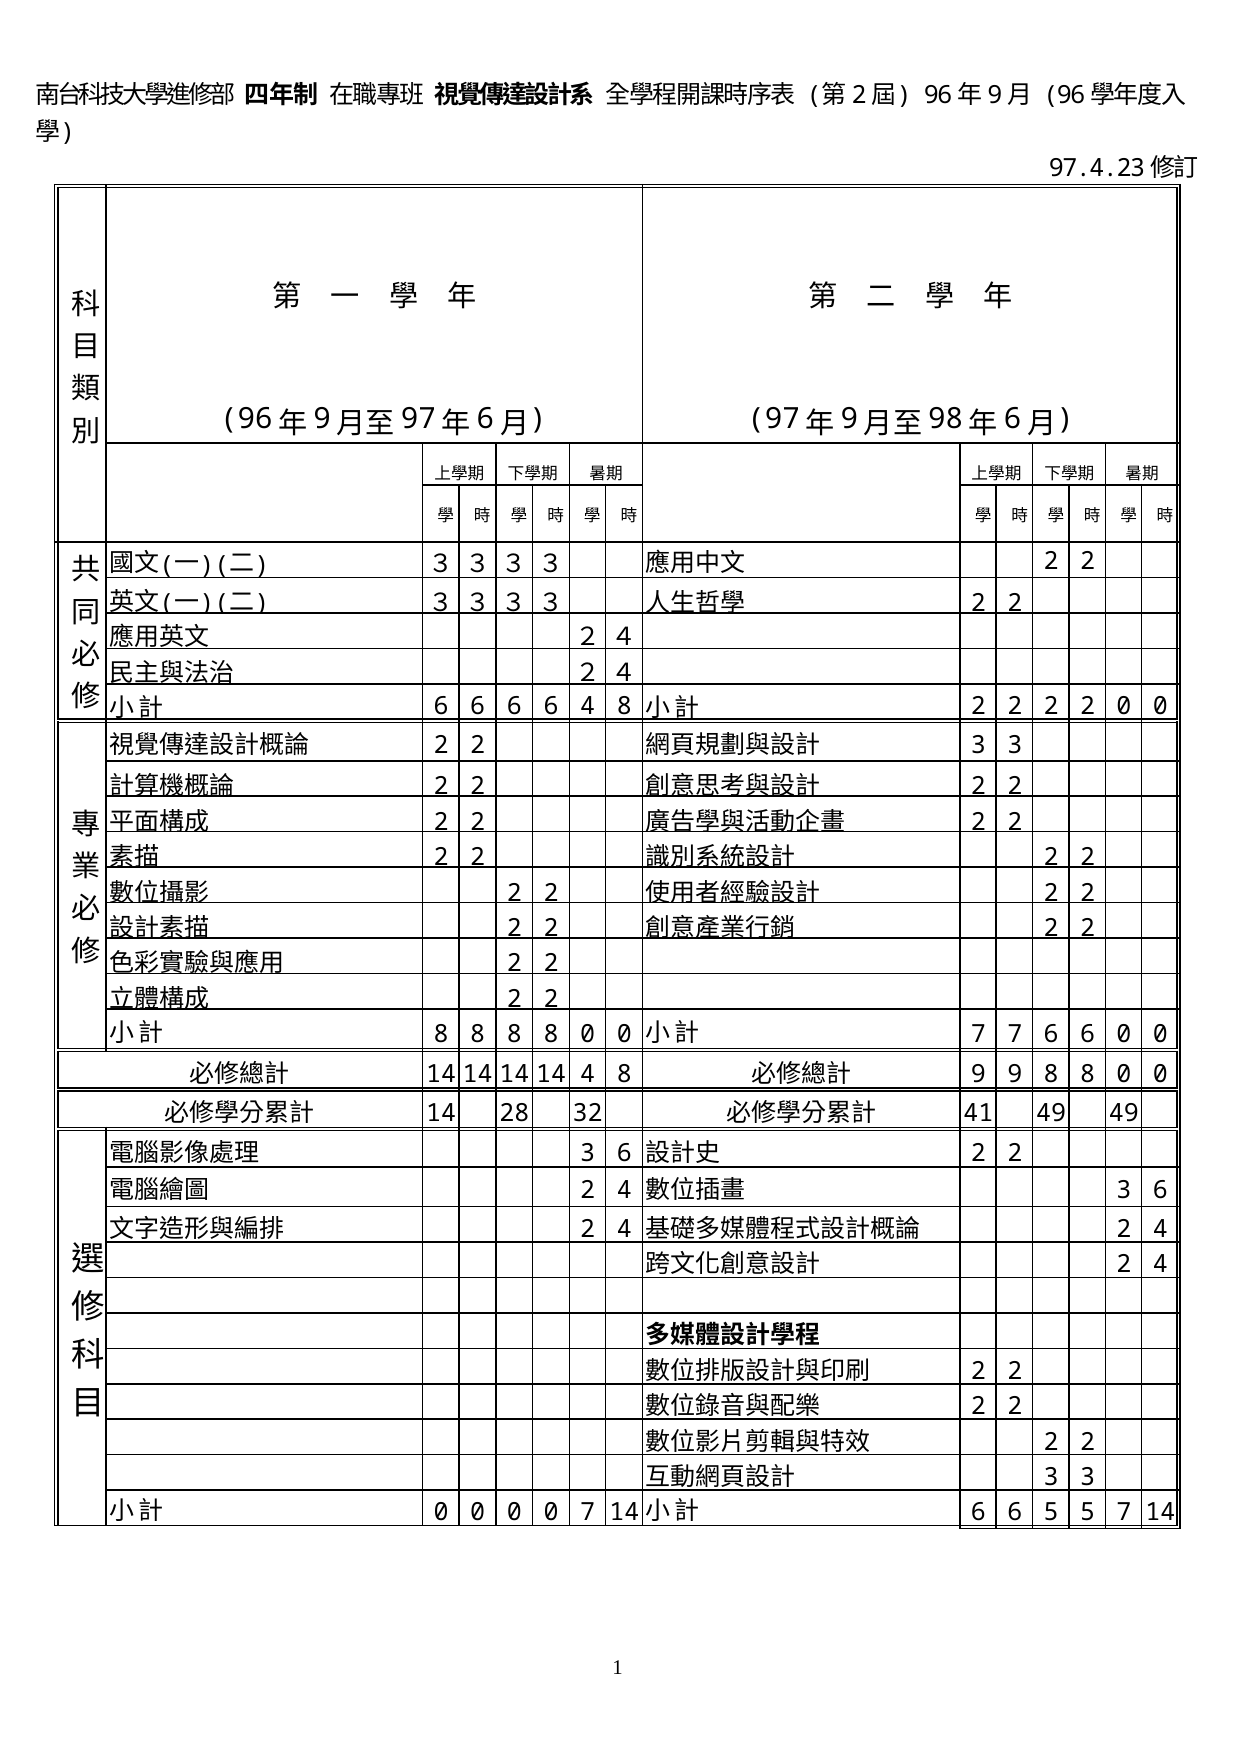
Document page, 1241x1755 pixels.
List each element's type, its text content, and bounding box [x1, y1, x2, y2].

table_cell 3 [997, 723, 1032, 760]
table_cell 2 [997, 578, 1032, 612]
table_cell 學分 [961, 486, 995, 541]
table_cell [107, 1455, 422, 1489]
table_header 第 二 學 年 (97年9月至98年6月) [643, 188, 1176, 442]
table_cell 2 [570, 1168, 605, 1206]
table_cell 6 [497, 685, 532, 718]
table_cell 時數 [533, 486, 569, 541]
table_cell [1142, 797, 1176, 831]
table_cell [423, 939, 458, 972]
table_cell ３ [533, 578, 569, 612]
table_cell [497, 1131, 532, 1166]
table_cell 6 [1142, 1168, 1176, 1206]
table_cell [423, 1278, 458, 1312]
table_cell 2 [997, 1131, 1032, 1166]
table_cell [497, 1207, 532, 1241]
table_cell 計算機概論 [107, 762, 422, 795]
table_cell [643, 1278, 959, 1312]
table_cell [1033, 578, 1068, 612]
table_cell 9 [997, 1052, 1032, 1087]
table_cell 廣告學與活動企畫 [643, 797, 959, 831]
table_cell 色彩實驗與應用 [107, 939, 422, 972]
table_cell [997, 649, 1032, 683]
table_cell [1106, 797, 1141, 831]
table_cell [1033, 1314, 1068, 1347]
table_cell 4 [606, 1168, 642, 1206]
table_cell 4 [1142, 1207, 1176, 1241]
table_cell 2 [1070, 685, 1105, 718]
table_cell 6 [460, 685, 495, 718]
text 南台科技大學進修部 四年制 在職專班 視覺傳達設計系 全學程開課時序表 (第2屆) 96年9月 (96學年度入學) [35, 75, 1199, 147]
table_cell 設計素描 [107, 903, 422, 937]
table_cell 時數 [606, 486, 642, 541]
table_cell [533, 1131, 569, 1166]
table_cell 49 [1033, 1092, 1068, 1127]
table_cell [423, 1168, 458, 1206]
table_cell 2 [570, 1207, 605, 1241]
table_cell [423, 974, 458, 1008]
table_cell [997, 1278, 1032, 1312]
table_cell [497, 1420, 532, 1454]
table_cell 0 [460, 1491, 495, 1524]
table_cell 8 [497, 1010, 532, 1047]
table_cell [423, 1131, 458, 1166]
table_cell 2 [961, 1349, 995, 1383]
table_cell [423, 903, 458, 937]
table_cell [570, 868, 605, 902]
table_cell [423, 1243, 458, 1277]
table_cell [423, 1420, 458, 1454]
table_cell [460, 1131, 495, 1166]
table_cell 2 [497, 974, 532, 1008]
table_cell [643, 649, 959, 683]
table_cell [997, 1420, 1032, 1454]
table_cell [460, 1455, 495, 1489]
table_cell [1070, 1092, 1105, 1127]
table_cell 2 [997, 685, 1032, 718]
table_cell 2 [460, 832, 495, 866]
table_cell [107, 1278, 422, 1312]
table_cell 國文(一)(二) [107, 543, 422, 577]
table_cell [1106, 578, 1141, 612]
table_cell [423, 1314, 458, 1347]
table_cell 7 [997, 1010, 1032, 1047]
table_cell ３ [497, 578, 532, 612]
table_cell 2 [1033, 1420, 1068, 1454]
table_cell ３ [497, 543, 532, 577]
table_cell [423, 1385, 458, 1418]
table_cell [107, 1385, 422, 1418]
table_cell [1070, 1243, 1105, 1277]
table_cell 必修總計 [59, 1052, 422, 1087]
table_cell [1070, 939, 1105, 972]
table_cell [1070, 1168, 1105, 1206]
table_cell ２ [570, 649, 605, 683]
table_cell ３ [533, 543, 569, 577]
table_cell [423, 1207, 458, 1241]
table_cell 8 [1033, 1052, 1068, 1087]
table_cell [606, 903, 642, 937]
table_cell [497, 1349, 532, 1383]
table_cell [497, 649, 532, 683]
table_cell [460, 1168, 495, 1206]
table_cell 創意思考與設計 [643, 762, 959, 795]
table_cell [497, 614, 532, 647]
table_cell [961, 868, 995, 902]
table_cell 6 [533, 685, 569, 718]
table_cell 0 [533, 1491, 569, 1524]
table_cell [570, 939, 605, 972]
table_cell [423, 868, 458, 902]
table_cell [606, 762, 642, 795]
table_cell [1106, 832, 1141, 866]
table_cell 學分 [423, 486, 458, 541]
table_cell 0 [1106, 685, 1141, 718]
table_cell [997, 1168, 1032, 1206]
table_cell [1033, 649, 1068, 683]
table_cell [1106, 1314, 1141, 1347]
table_cell [1142, 578, 1176, 612]
table_cell [1106, 903, 1141, 937]
table_cell 2 [961, 1385, 995, 1418]
table_cell 7 [961, 1010, 995, 1047]
table_cell [1142, 1092, 1176, 1127]
table_cell [1106, 649, 1141, 683]
table_cell 2 [1070, 903, 1105, 937]
table_cell 數位插畫 [643, 1168, 959, 1206]
table_cell [1106, 868, 1141, 902]
table_cell 2 [423, 762, 458, 795]
table_cell 0 [1142, 685, 1176, 718]
table_cell [1142, 832, 1176, 866]
table_cell 4 [1142, 1243, 1176, 1277]
table_cell 14 [460, 1052, 495, 1087]
table_cell 學分 [1033, 486, 1068, 541]
table_cell [533, 762, 569, 795]
table_cell [460, 649, 495, 683]
table_cell 2 [1070, 868, 1105, 902]
table_cell [1070, 1278, 1105, 1312]
table_cell 數位攝影 [107, 868, 422, 902]
table_cell [423, 1455, 458, 1489]
table_cell [570, 797, 605, 831]
table_cell [533, 797, 569, 831]
table_cell 小計 [107, 685, 422, 718]
table_cell 民主與法治 [107, 649, 422, 683]
table_cell 2 [997, 797, 1032, 831]
table_cell 8 [606, 1052, 642, 1087]
table_header 第 一 學 年 (96年9月至97年6月) [107, 188, 642, 442]
table_cell 0 [1142, 1052, 1176, 1087]
table_cell [460, 1092, 495, 1127]
table_cell 數位影片剪輯與特效 [643, 1420, 959, 1454]
table_cell 2 [961, 685, 995, 718]
table_cell [1070, 1349, 1105, 1383]
table_cell [961, 832, 995, 866]
table_cell 應用中文 [643, 543, 959, 577]
table_cell 學分 [570, 486, 605, 541]
table_cell ４ [606, 649, 642, 683]
table_cell 0 [497, 1491, 532, 1524]
table_cell 5 [1070, 1491, 1105, 1524]
table_cell 時數 [1142, 486, 1176, 541]
table_cell 2 [1106, 1207, 1141, 1241]
table_cell [1142, 868, 1176, 902]
table_cell [961, 543, 995, 577]
table_cell [497, 1314, 532, 1347]
table_cell ３ [460, 578, 495, 612]
table_cell 下學期 [1033, 444, 1105, 484]
table_cell 2 [460, 723, 495, 760]
table_cell [606, 939, 642, 972]
table_cell 32 [570, 1092, 605, 1127]
table_cell [1070, 974, 1105, 1008]
table_cell 2 [1070, 1420, 1105, 1454]
table_cell [997, 1243, 1032, 1277]
table_cell [1033, 1278, 1068, 1312]
table_cell [460, 868, 495, 902]
table_cell [533, 1278, 569, 1312]
table_cell 3 [1033, 1455, 1068, 1489]
table_cell [533, 1207, 569, 1241]
table_cell 2 [423, 723, 458, 760]
table_cell 2 [997, 762, 1032, 795]
table_cell [533, 1385, 569, 1418]
table_cell [1033, 1207, 1068, 1241]
table_cell 2 [533, 974, 569, 1008]
table_cell [1070, 762, 1105, 795]
table_cell 2 [423, 797, 458, 831]
table_cell [570, 903, 605, 937]
table_cell [643, 974, 959, 1008]
table_cell [460, 1314, 495, 1347]
table_cell [961, 1278, 995, 1312]
table_cell 2 [1070, 832, 1105, 866]
table_cell 跨文化創意設計 [643, 1243, 959, 1277]
table_cell [460, 1420, 495, 1454]
table_cell [643, 939, 959, 972]
table_cell [606, 797, 642, 831]
table_cell [961, 1455, 995, 1489]
table_cell [570, 723, 605, 760]
table_cell 小計 [107, 1010, 422, 1047]
table_cell [961, 1168, 995, 1206]
table_cell [460, 1385, 495, 1418]
table_cell 應用英文 [107, 614, 422, 647]
table_cell 3 [1106, 1168, 1141, 1206]
table_cell 0 [1142, 1010, 1176, 1047]
table_cell 學分 [1106, 486, 1141, 541]
table_cell 共同必修 [59, 543, 105, 718]
table_cell 8 [423, 1010, 458, 1047]
table_cell 8 [533, 1010, 569, 1047]
table_cell [1070, 1131, 1105, 1166]
table_cell [497, 1278, 532, 1312]
table_cell [497, 1168, 532, 1206]
table_cell 8 [460, 1010, 495, 1047]
table_cell 上學期 [423, 444, 495, 484]
table_cell 2 [460, 762, 495, 795]
table_cell [107, 1243, 422, 1277]
table_cell 0 [606, 1010, 642, 1047]
table_cell 暑期 [1106, 444, 1176, 484]
table_cell [497, 723, 532, 760]
table_cell [570, 762, 605, 795]
table_cell 14 [606, 1491, 642, 1524]
table_cell [961, 1420, 995, 1454]
table_cell 科 目 [643, 444, 959, 541]
table_cell [460, 903, 495, 937]
table_cell [1142, 1349, 1176, 1383]
table_cell [1033, 1131, 1068, 1166]
table_cell [1142, 1131, 1176, 1166]
table_cell [533, 1349, 569, 1383]
table_cell 立體構成 [107, 974, 422, 1008]
table_cell 必修總計 [643, 1052, 959, 1087]
table_cell 2 [1033, 832, 1068, 866]
table_cell 2 [1033, 903, 1068, 937]
table_cell [1106, 1420, 1141, 1454]
table_cell 設計史 [643, 1131, 959, 1166]
table_cell [997, 1455, 1032, 1489]
table_cell ３ [423, 543, 458, 577]
table_cell 多媒體設計學程 [643, 1314, 959, 1347]
table_cell 7 [570, 1491, 605, 1524]
table_cell [997, 1092, 1032, 1127]
table_cell [961, 974, 995, 1008]
table_cell [606, 1420, 642, 1454]
table_cell [643, 614, 959, 647]
table_cell 時數 [1070, 486, 1105, 541]
table_cell 6 [606, 1131, 642, 1166]
table_cell [1106, 1455, 1141, 1489]
table_cell [606, 868, 642, 902]
table_cell [1070, 1385, 1105, 1418]
table_cell 2 [1106, 1243, 1141, 1277]
table_cell [1033, 974, 1068, 1008]
table_cell 互動網頁設計 [643, 1455, 959, 1489]
table_cell 2 [423, 832, 458, 866]
table_cell [997, 868, 1032, 902]
table_cell [1142, 1314, 1176, 1347]
table_cell 專業必修 [59, 723, 105, 1047]
table_cell [533, 614, 569, 647]
table_cell 文字造形與編排 [107, 1207, 422, 1241]
table_cell [1106, 543, 1141, 577]
table_cell [460, 1243, 495, 1277]
table_cell [570, 1314, 605, 1347]
table_cell 2 [533, 903, 569, 937]
table_cell 4 [570, 1052, 605, 1087]
table_cell [570, 974, 605, 1008]
table_cell ３ [460, 543, 495, 577]
table_cell 選修科目 [59, 1131, 105, 1524]
table_cell 0 [423, 1491, 458, 1524]
table_cell 2 [533, 868, 569, 902]
table_cell 14 [1142, 1491, 1176, 1524]
table_cell 2 [533, 939, 569, 972]
table_cell 人生哲學 [643, 578, 959, 612]
table_cell [570, 1455, 605, 1489]
table_cell 下學期 [497, 444, 569, 484]
table_cell [570, 1278, 605, 1312]
table_cell [606, 543, 642, 577]
table_cell [606, 974, 642, 1008]
table_cell [460, 1207, 495, 1241]
table_cell [460, 1278, 495, 1312]
table_cell 必修學分累計 [643, 1092, 959, 1127]
table_cell [570, 1385, 605, 1418]
table_cell 14 [423, 1052, 458, 1087]
table_cell [423, 649, 458, 683]
table_cell 14 [497, 1052, 532, 1087]
table_cell [1070, 797, 1105, 831]
table_cell 2 [1070, 543, 1105, 577]
table_cell [1142, 649, 1176, 683]
table_cell [961, 1314, 995, 1347]
table_cell 4 [570, 685, 605, 718]
table_cell [997, 974, 1032, 1008]
table_cell [570, 1349, 605, 1383]
table_cell 小計 [107, 1491, 422, 1524]
table_cell 8 [606, 685, 642, 718]
table_cell [1033, 762, 1068, 795]
table_cell 2 [497, 868, 532, 902]
table_cell 2 [961, 1131, 995, 1166]
table_cell [1033, 1243, 1068, 1277]
table_cell 14 [423, 1092, 458, 1127]
table_cell 4 [606, 1207, 642, 1241]
table_cell [997, 939, 1032, 972]
table_cell 學分 [497, 486, 532, 541]
table_cell [961, 1243, 995, 1277]
table_cell [1070, 723, 1105, 760]
table_cell [1106, 974, 1141, 1008]
table_cell [533, 1455, 569, 1489]
table_cell [497, 832, 532, 866]
table_cell [1142, 939, 1176, 972]
table_cell [1106, 762, 1141, 795]
table_cell 6 [1070, 1010, 1105, 1047]
table_cell [961, 1207, 995, 1241]
table_cell [606, 832, 642, 866]
table_cell [606, 1278, 642, 1312]
table_cell [1070, 614, 1105, 647]
table_cell 識別系統設計 [643, 832, 959, 866]
table_cell [997, 1207, 1032, 1241]
table_cell [1033, 939, 1068, 972]
table_cell [1142, 1420, 1176, 1454]
table_cell [1106, 1349, 1141, 1383]
table_cell [606, 1455, 642, 1489]
table_cell [1142, 762, 1176, 795]
table_cell 2 [997, 1349, 1032, 1383]
table_cell [606, 1349, 642, 1383]
table_cell [423, 614, 458, 647]
table_cell ４ [606, 614, 642, 647]
table_cell 小計 [643, 1491, 959, 1524]
table_cell [1142, 1385, 1176, 1418]
table_cell [107, 1420, 422, 1454]
table_cell 2 [961, 797, 995, 831]
table_cell [1070, 1207, 1105, 1241]
table_cell 平面構成 [107, 797, 422, 831]
table_cell [1106, 723, 1141, 760]
table_cell 上學期 [961, 444, 1032, 484]
table_cell 小計 [643, 685, 959, 718]
table_cell ２ [570, 614, 605, 647]
table_cell 3 [1070, 1455, 1105, 1489]
table_cell [1106, 614, 1141, 647]
table_cell [1033, 1168, 1068, 1206]
table_cell 3 [961, 723, 995, 760]
table_cell 2 [997, 1385, 1032, 1418]
table_cell [1106, 1278, 1141, 1312]
table_cell [1070, 1314, 1105, 1347]
table_cell 0 [570, 1010, 605, 1047]
table_cell [1142, 1455, 1176, 1489]
table_cell [533, 1420, 569, 1454]
table_cell [1033, 723, 1068, 760]
table_cell [1106, 1385, 1141, 1418]
table_cell 3 [570, 1131, 605, 1166]
table_cell 2 [1033, 543, 1068, 577]
table_cell [606, 578, 642, 612]
table_cell 電腦影像處理 [107, 1131, 422, 1166]
table_cell [1142, 903, 1176, 937]
table_cell 6 [1033, 1010, 1068, 1047]
table_cell [961, 903, 995, 937]
table_cell [1142, 1278, 1176, 1312]
table_cell [1033, 1349, 1068, 1383]
table_cell 使用者經驗設計 [643, 868, 959, 902]
table_cell [606, 1243, 642, 1277]
table_cell 2 [961, 578, 995, 612]
table_cell [570, 1243, 605, 1277]
table_cell [497, 1243, 532, 1277]
table_header 科目類別 [59, 188, 105, 541]
table_cell [997, 1314, 1032, 1347]
table_cell [997, 832, 1032, 866]
table_cell [533, 649, 569, 683]
table_cell 2 [1033, 868, 1068, 902]
table_cell 基礎多媒體程式設計概論 [643, 1207, 959, 1241]
table_cell 必修學分累計 [59, 1092, 422, 1127]
table_cell 數位排版設計與印刷 [643, 1349, 959, 1383]
table_cell 9 [961, 1052, 995, 1087]
table_cell [606, 1314, 642, 1347]
table_cell [606, 723, 642, 760]
table_cell 7 [1106, 1491, 1141, 1524]
table_cell 2 [497, 939, 532, 972]
table_cell 素描 [107, 832, 422, 866]
table_cell [1033, 797, 1068, 831]
table_cell [1142, 614, 1176, 647]
table_cell [497, 1385, 532, 1418]
table_cell ３ [423, 578, 458, 612]
table_cell [1142, 543, 1176, 577]
table_cell [1142, 723, 1176, 760]
table_cell [460, 974, 495, 1008]
table_cell 6 [423, 685, 458, 718]
table_cell [997, 614, 1032, 647]
table_cell [1070, 578, 1105, 612]
table_cell [533, 1243, 569, 1277]
table_cell 2 [961, 762, 995, 795]
table_cell 視覺傳達設計概論 [107, 723, 422, 760]
table_cell 5 [1033, 1491, 1068, 1524]
table_cell [533, 723, 569, 760]
table_cell 0 [1106, 1010, 1141, 1047]
table_cell 41 [961, 1092, 995, 1127]
table_cell [497, 1455, 532, 1489]
table_cell [961, 939, 995, 972]
table_cell 時數 [460, 486, 495, 541]
table_cell [533, 1314, 569, 1347]
table_cell 英文(一)(二) [107, 578, 422, 612]
table_cell [997, 903, 1032, 937]
table_cell 2 [497, 903, 532, 937]
table_cell [460, 614, 495, 647]
table_cell [423, 1349, 458, 1383]
table_cell 6 [997, 1491, 1032, 1524]
table_cell 科 目 [107, 444, 422, 541]
table_cell [570, 578, 605, 612]
table_cell 2 [460, 797, 495, 831]
table_cell 暑期 [570, 444, 642, 484]
table_cell [570, 1420, 605, 1454]
table_cell [107, 1314, 422, 1347]
table_cell [460, 1349, 495, 1383]
table_cell 2 [1033, 685, 1068, 718]
table_cell 0 [1106, 1052, 1141, 1087]
table_cell [961, 649, 995, 683]
table_cell 8 [1070, 1052, 1105, 1087]
text 97.4.23修訂 [35, 147, 1199, 184]
table_cell [1070, 649, 1105, 683]
table_cell [570, 543, 605, 577]
table_cell 時數 [997, 486, 1032, 541]
table_cell [460, 939, 495, 972]
table_cell 14 [533, 1052, 569, 1087]
table_cell [606, 1385, 642, 1418]
table_cell [533, 1168, 569, 1206]
table_cell 數位錄音與配樂 [643, 1385, 959, 1418]
table_cell [961, 614, 995, 647]
table_cell 49 [1106, 1092, 1141, 1127]
table_cell [1106, 939, 1141, 972]
table_cell [1142, 974, 1176, 1008]
table_cell [533, 1092, 569, 1127]
table_cell [1033, 614, 1068, 647]
table_cell [570, 832, 605, 866]
table_cell [606, 1092, 642, 1127]
table_cell [533, 832, 569, 866]
table_cell [107, 1349, 422, 1383]
table_cell 電腦繪圖 [107, 1168, 422, 1206]
table_cell 小計 [643, 1010, 959, 1047]
table_cell 網頁規劃與設計 [643, 723, 959, 760]
table_cell 創意產業行銷 [643, 903, 959, 937]
table_cell [997, 543, 1032, 577]
table_cell [1033, 1385, 1068, 1418]
table_cell [497, 797, 532, 831]
table_cell [497, 762, 532, 795]
table_cell 28 [497, 1092, 532, 1127]
table_cell 6 [961, 1491, 995, 1524]
table_cell [1106, 1131, 1141, 1166]
